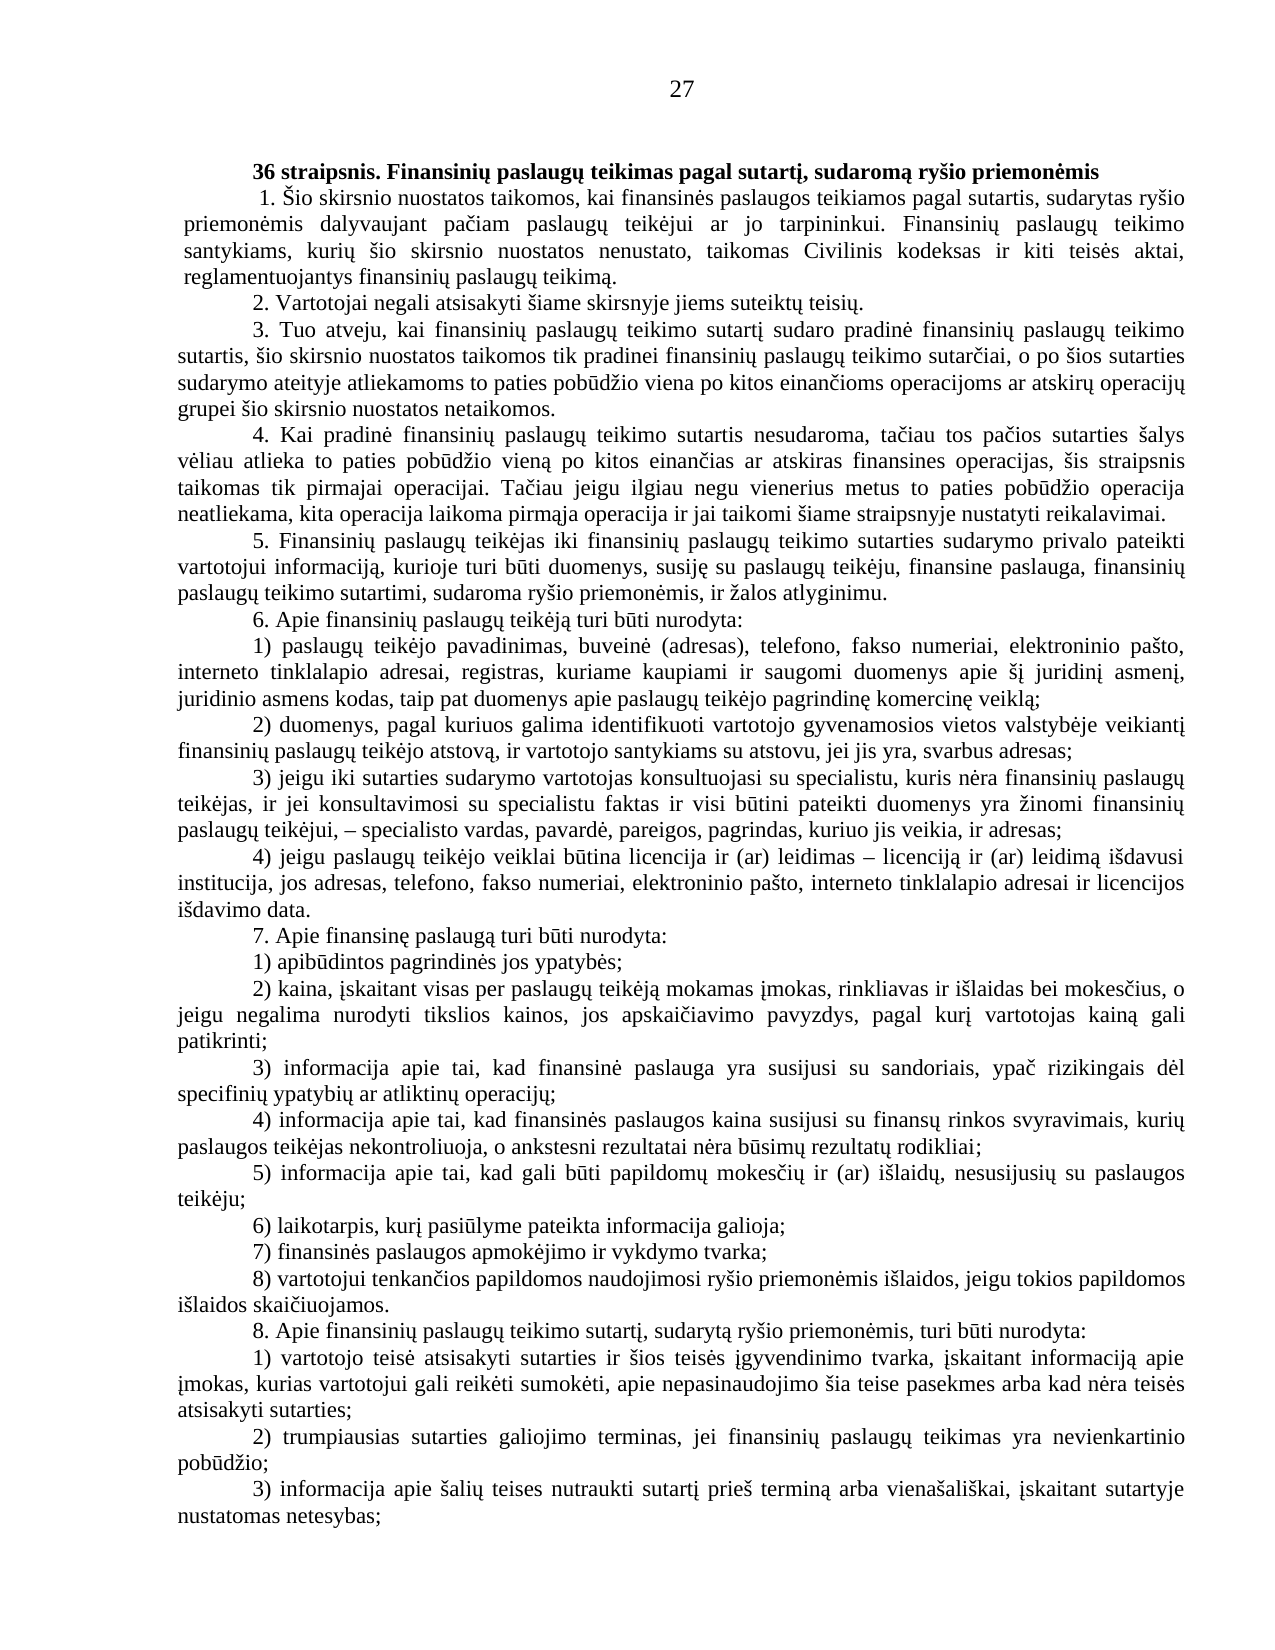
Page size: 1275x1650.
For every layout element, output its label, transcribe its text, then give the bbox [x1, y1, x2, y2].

text 3. Tuo atveju, kai finansinių paslaugų teikimo sutartį sudaro pradinė finansinių paslaugų teikimo sutartis, šio skirsnio nuostatos taikomos tik pradinei finansinių paslaugų teikimo sutarčiai, o po šios sutarties sudarymo ateityje atliekamoms to paties pobūdžio viena po kitos einančioms operacijoms ar atskirų operacijų grupei šio skirsnio nuostatos netaikomos. [177, 316, 1186, 421]
text 4. Kai pradinė finansinių paslaugų teikimo sutartis nesudaroma, tačiau tos pačios sutarties šalys vėliau atlieka to paties pobūdžio vieną po kitos einančias ar atskiras finansines operacijas, šis straipsnis taikomas tik pirmajai operacijai. Tačiau jeigu ilgiau negu vienerius metus to paties pobūdžio operacija neatliekama, kita operacija laikoma pirmąja operacija ir jai taikomi šiame straipsnyje nustatyti reikalavimai. [177, 421, 1186, 527]
text 6) laikotarpis, kurį pasiūlyme pateikta informacija galioja; [177, 1212, 1186, 1238]
text 2) kaina, įskaitant visas per paslaugų teikėją mokamas įmokas, rinkliavas ir išlaidas bei mokesčius, o jeigu negalima nurodyti tikslios kainos, jos apskaičiavimo pavyzdys, pagal kurį vartotojas kainą gali patikrinti; [177, 975, 1186, 1054]
text 8) vartotojui tenkančios papildomos naudojimosi ryšio priemonėmis išlaidos, jeigu tokios papildomos išlaidos skaičiuojamos. [177, 1264, 1186, 1317]
text 8. Apie finansinių paslaugų teikimo sutartį, sudarytą ryšio priemonėmis, turi būti nurodyta: [177, 1317, 1186, 1344]
text 1) apibūdintos pagrindinės jos ypatybės; [177, 948, 1186, 975]
text 3) informacija apie tai, kad finansinė paslauga yra susijusi su sandoriais, ypač rizikingais dėl specifinių ypatybių ar atliktinų operacijų; [177, 1054, 1186, 1106]
text 2) trumpiausias sutarties galiojimo terminas, jei finansinių paslaugų teikimas yra nevienkartinio pobūdžio; [177, 1423, 1186, 1475]
text 5. Finansinių paslaugų teikėjas iki finansinių paslaugų teikimo sutarties sudarymo privalo pateikti vartotojui informaciją, kurioje turi būti duomenys, susiję su paslaugų teikėju, finansine paslauga, finansinių paslaugų teikimo sutartimi, sudaroma ryšio priemonėmis, ir žalos atlyginimu. [177, 527, 1186, 606]
text 3) informacija apie šalių teises nutraukti sutartį prieš terminą arba vienašališkai, įskaitant sutartyje nustatomas netesybas; [177, 1475, 1186, 1528]
text 2) duomenys, pagal kuriuos galima identifikuoti vartotojo gyvenamosios vietos valstybėje veikiantį finansinių paslaugų teikėjo atstovą, ir vartotojo santykiams su atstovu, jei jis yra, svarbus adresas; [177, 711, 1186, 764]
text 2. Vartotojai negali atsisakyti šiame skirsnyje jiems suteiktų teisių. [177, 289, 1186, 316]
text 6. Apie finansinių paslaugų teikėją turi būti nurodyta: [177, 606, 1186, 632]
text 1. Šio skirsnio nuostatos taikomos, kai finansinės paslaugos teikiamos pagal sutartis, sudarytas ryšio priemonėmis dalyvaujant pačiam paslaugų teikėjui ar jo tarpininkui. Finansinių paslaugų teikimo santykiams, kurių šio skirsnio nuostatos nenustato, taikomas Civilinis kodeksas ir kiti teisės aktai, reglamentuojantys finansinių paslaugų teikimą. [183, 184, 1186, 289]
text 7. Apie finansinę paslaugą turi būti nurodyta: [177, 922, 1186, 948]
text 1) paslaugų teikėjo pavadinimas, buveinė (adresas), telefono, fakso numeriai, elektroninio pašto, interneto tinklalapio adresai, registras, kuriame kaupiami ir saugomi duomenys apie šį juridinį asmenį, juridinio asmens kodas, taip pat duomenys apie paslaugų teikėjo pagrindinę komercinę veiklą; [177, 632, 1186, 711]
text 4) jeigu paslaugų teikėjo veiklai būtina licencija ir (ar) leidimas – licenciją ir (ar) leidimą išdavusi institucija, jos adresas, telefono, fakso numeriai, elektroninio pašto, interneto tinklalapio adresai ir licencijos išdavimo data. [177, 843, 1186, 922]
text 1) vartotojo teisė atsisakyti sutarties ir šios teisės įgyvendinimo tvarka, įskaitant informaciją apie įmokas, kurias vartotojui gali reikėti sumokėti, apie nepasinaudojimo šia teise pasekmes arba kad nėra teisės atsisakyti sutarties; [177, 1344, 1186, 1423]
text 5) informacija apie tai, kad gali būti papildomų mokesčių ir (ar) išlaidų, nesusijusių su paslaugos teikėju; [177, 1159, 1186, 1212]
text 7) finansinės paslaugos apmokėjimo ir vykdymo tvarka; [177, 1238, 1186, 1264]
text 4) informacija apie tai, kad finansinės paslaugos kaina susijusi su finansų rinkos svyravimais, kurių paslaugos teikėjas nekontroliuoja, o ankstesni rezultatai nėra būsimų rezultatų rodikliai; [177, 1106, 1186, 1159]
text 3) jeigu iki sutarties sudarymo vartotojas konsultuojasi su specialistu, kuris nėra finansinių paslaugų teikėjas, ir jei konsultavimosi su specialistu faktas ir visi būtini pateikti duomenys yra žinomi finansinių paslaugų teikėjui, – specialisto vardas, pavardė, pareigos, pagrindas, kuriuo jis veikia, ir adresas; [177, 764, 1186, 843]
text 36 straipsnis. Finansinių paslaugų teikimas pagal sutartį, sudaromą ryšio priemonėmis [252, 158, 1186, 184]
